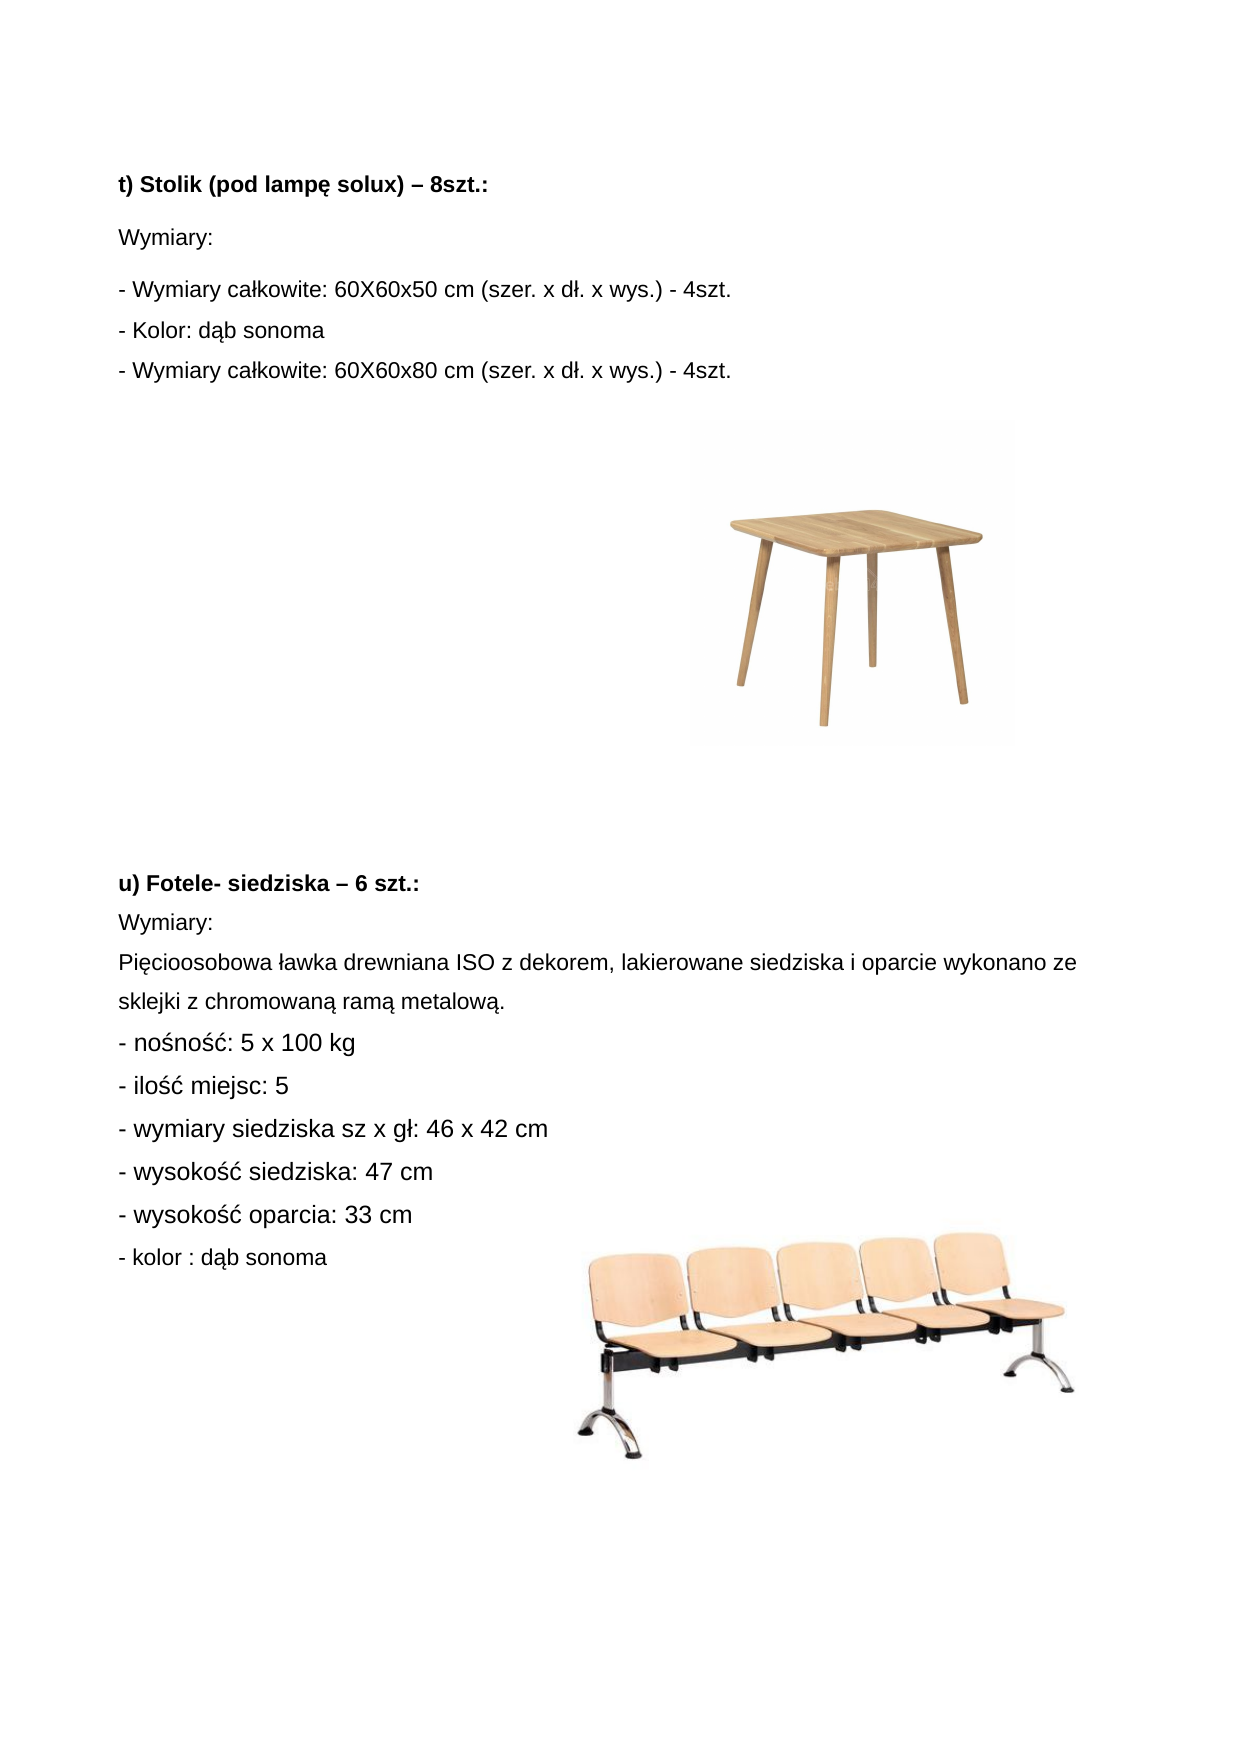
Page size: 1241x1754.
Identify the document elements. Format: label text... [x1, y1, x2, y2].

text - wysokość oparcia: 33 cm [118, 1200, 565, 1229]
text - Wymiary całkowite: 60X60x80 cm (szer. x dł. x wys.) - 4szt. [118, 357, 1124, 383]
text Wymiary: [118, 223, 1124, 250]
text - wysokość siedziska: 47 cm [118, 1157, 565, 1186]
text - Wymiary całkowite: 60X60x50 cm (szer. x dł. x wys.) - 4szt. [118, 276, 1124, 303]
text [1088, 1200, 1124, 1229]
text Wymiary: [118, 909, 1124, 936]
picture [565, 1085, 1088, 1607]
text - kolor : dąb sonoma [118, 1243, 565, 1270]
text [1088, 1114, 1124, 1143]
picture [690, 420, 1016, 746]
text [1088, 1243, 1124, 1270]
text [1088, 1157, 1124, 1186]
text - wymiary siedziska sz x gł: 46 x 42 cm [118, 1114, 565, 1143]
text u) Fotele- siedziska – 6 szt.: [118, 870, 1124, 896]
text - ilość miejsc: 5 [118, 1071, 1124, 1100]
text - nośność: 5 x 100 kg [118, 1028, 1124, 1057]
text Pięcioosobowa ławka drewniana ISO z dekorem, lakierowane siedziska i oparcie wykonano ze sklejki z chromowaną ramą metalową. [118, 949, 1124, 1015]
text t) Stolik (pod lampę solux) – 8szt.: [118, 171, 1124, 197]
text - Kolor: dąb sonoma [118, 317, 1124, 343]
